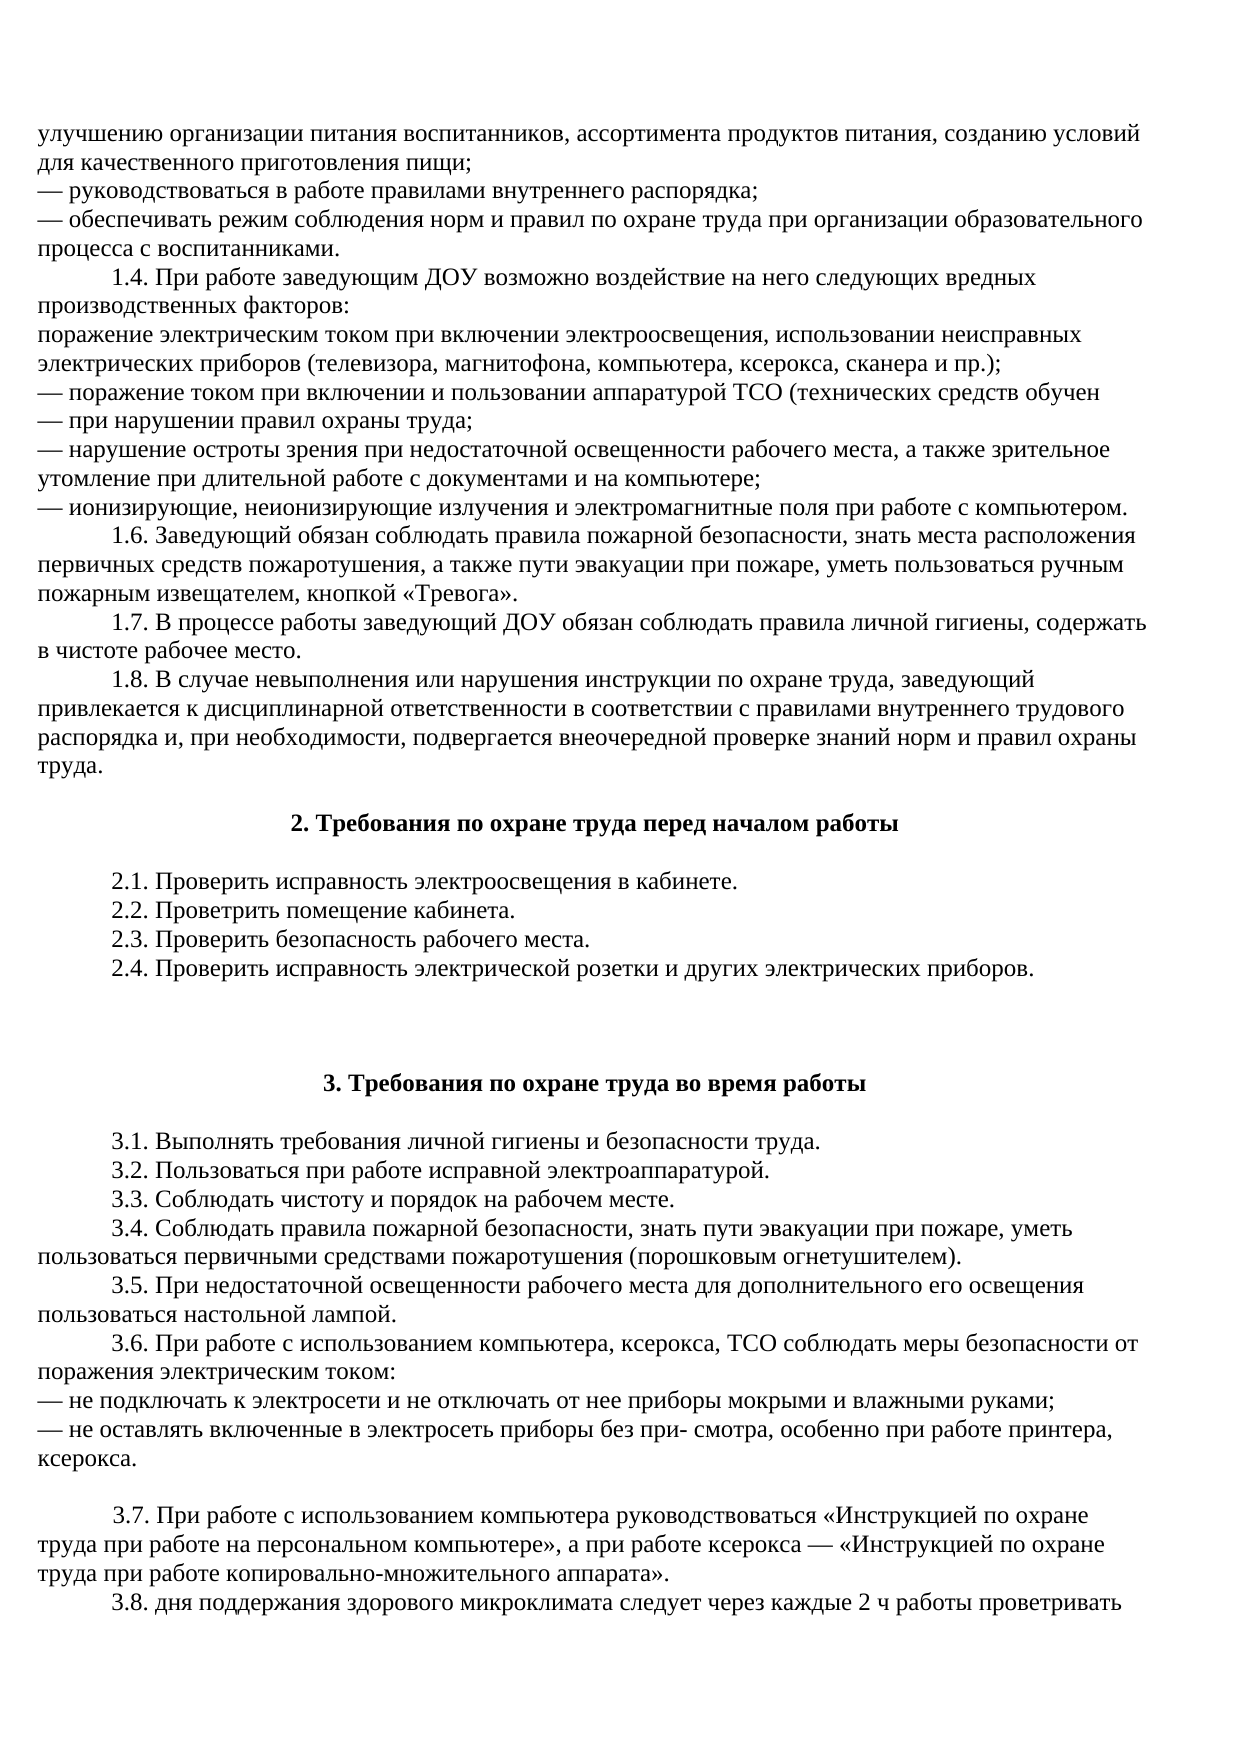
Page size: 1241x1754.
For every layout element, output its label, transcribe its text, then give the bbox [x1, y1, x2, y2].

text улучшению организации питания воспитанников, ассортимента продуктов питания, созданию условий для качественного приготовления пищи; — руководствоваться в работе правилами внутреннего распорядка; — обеспечивать режим соблюдения норм и правил по охране труда при организации образовательного процесса с воспитанниками. 1.4. При работе заведующим ДОУ возможно воздействие на него следующих вредных производственных факторов: поражение электрическим током при включении электроосвещения, использовании неисправных электрических приборов (телевизора, магнитофона, компьютера, ксерокса, сканера и пр.); — поражение током при включении и пользовании аппаратурой ТСО (технических средств обучен — при нарушении правил охраны труда; — нарушение остроты зрения при недостаточной освещенности рабочего места, а также зрительное утомление при длительной работе с документами и на компьютере; — ионизирующие, неионизирующие излучения и электромагнитные поля при работе с компьютером. 1.6. Заведующий обязан соблюдать правила пожарной безопасности, знать места расположения первичных средств пожаротушения, а также пути эвакуации при пожаре, уметь пользоваться ручным пожарным извещателем, кнопкой «Тревога». 1.7. В процессе работы заведующий ДОУ обязан соблюдать правила личной гигиены, содержать в чистоте рабочее место. 1.8. В случае невыполнения или нарушения инструкции по охране труда, заведующий привлекается к дисциплинарной ответственности в соответствии с правилами внутреннего трудового распорядка и, при необходимости, подвергается внеочередной проверке знаний норм и правил охраны труда. [37, 118, 1152, 779]
text 3.1. Выполнять требования личной гигиены и безопасности труда. 3.2. Пользоваться при работе исправной электроаппаратурой. 3.3. Соблюдать чистоту и порядок на рабочем месте. 3.4. Соблюдать правила пожарной безопасности, знать пути эвакуации при пожаре, уметь пользоваться первичными средствами пожаротушения (порошковым огнетушителем). 3.5. При недостаточной освещенности рабочего места для дополнительного его освещения пользоваться настольной лампой. 3.6. При работе с использованием компьютера, ксерокса, ТСО соблюдать меры безопасности от поражения электрическим током: — не подключать к электросети и не отключать от нее приборы мокрыми и влажными руками; — не оставлять включенные в электросеть приборы без при- смотра, особенно при работе принтера, ксерокса. [37, 1126, 1152, 1471]
text 2. Требования по охране труда перед началом работы [37, 808, 1152, 837]
text 2.1. Проверить исправность электроосвещения в кабинете. 2.2. Проветрить помещение кабинета. 2.3. Проверить безопасность рабочего места. 2.4. Проверить исправность электрической розетки и других электрических приборов. [37, 866, 1152, 981]
text 3. Требования по охране труда во время работы [37, 1068, 1152, 1097]
text 3.7. При работе с использованием компьютера руководствоваться «Инструкцией по охране труда при работе на персональном компьютере», а при работе ксерокса — «Инструкцией по охране труда при работе копировально-множительного аппарата». 3.8. дня поддержания здорового микроклимата следует через каждые 2 ч работы проветривать [37, 1501, 1152, 1616]
